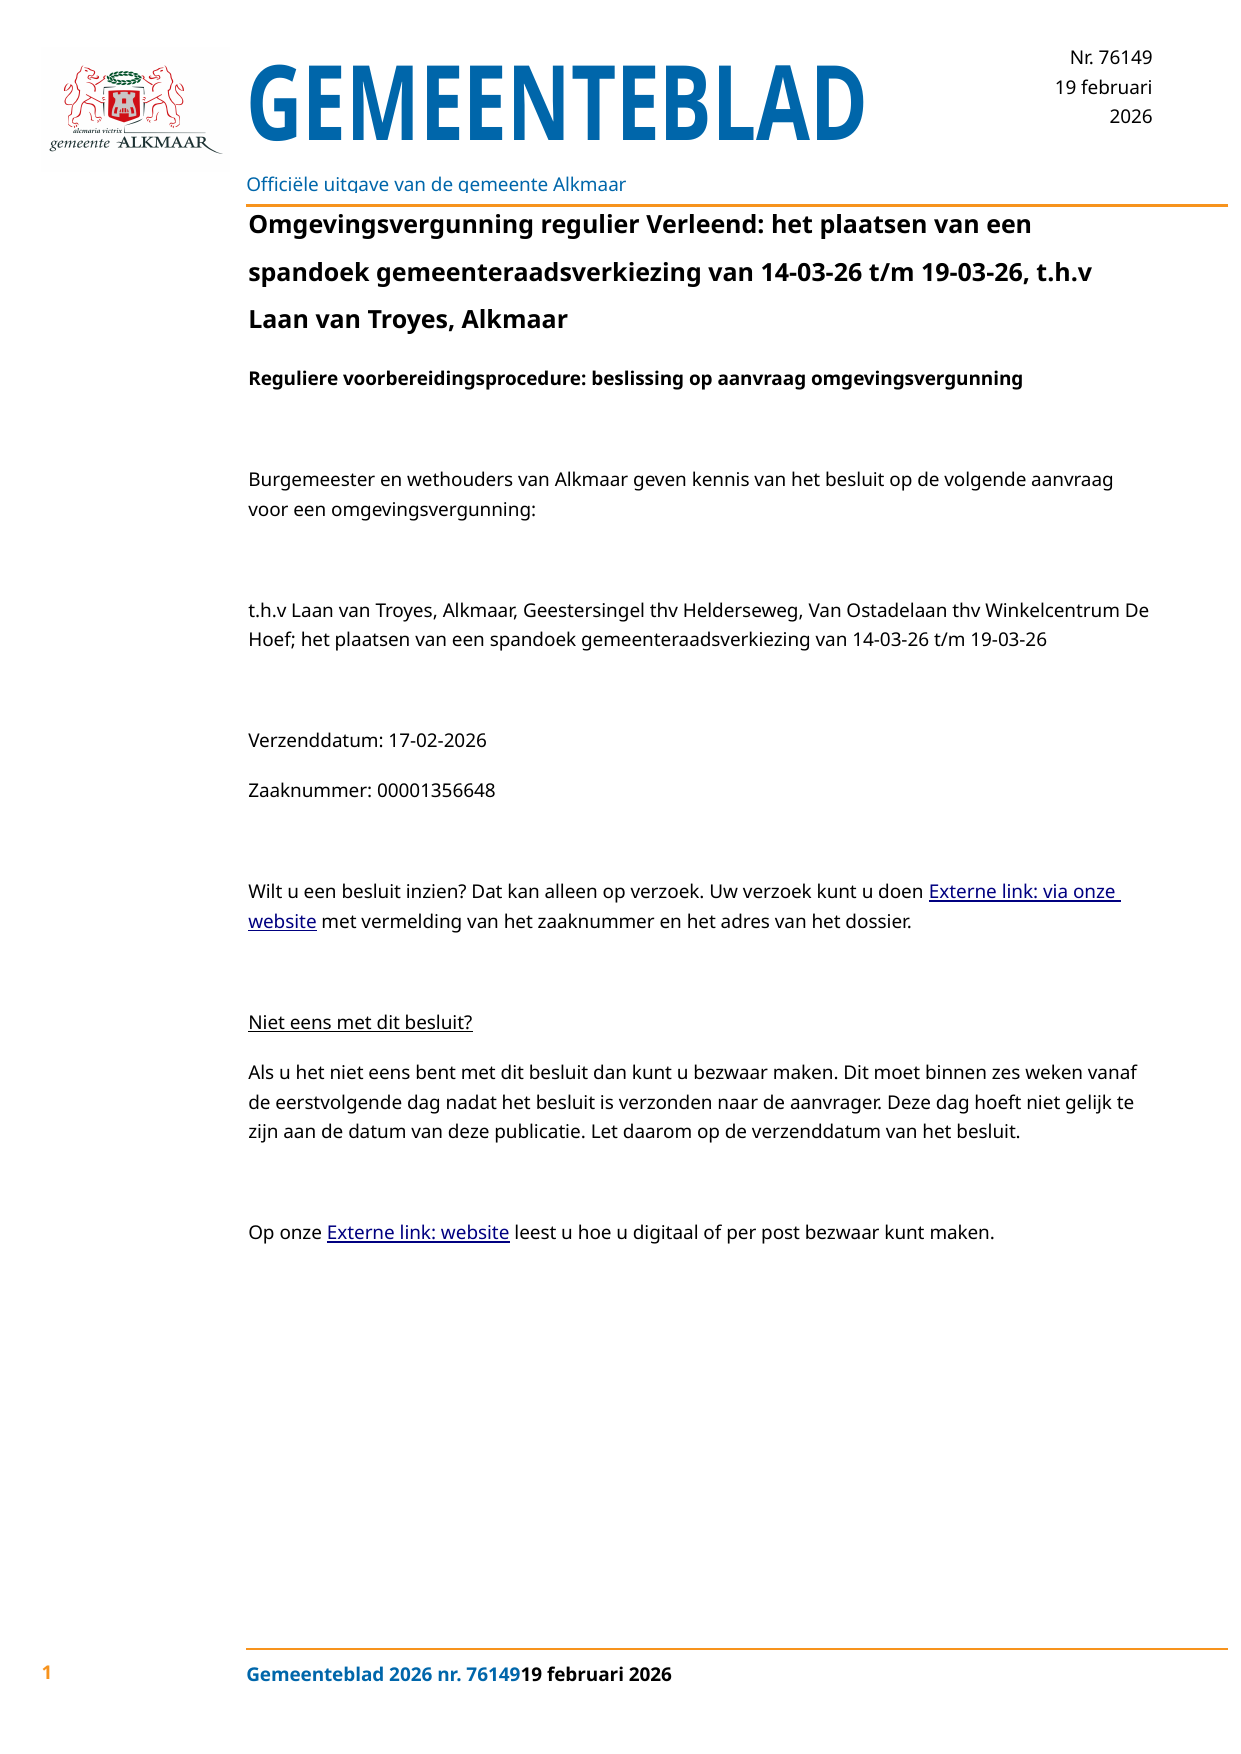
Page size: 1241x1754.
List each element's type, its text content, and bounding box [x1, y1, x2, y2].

text t.h.v Laan van Troyes, Alkmaar, Geestersingel thv Helderseweg, Van Ostadelaan thv Winkelcentrum De Hoef; het plaatsen van een spandoek gemeenteraadsverkiezing van 14-03-26 t/m 19-03-26 [248, 597, 1152, 652]
text Omgevingsvergunning regulier Verleend: het plaatsen van een spandoek gemeenteraadsverkiezing van 14-03-26 t/m 19-03-26, t.h.v Laan van Troyes, Alkmaar [248, 207, 1152, 336]
text Zaaknummer: 00001356648 [248, 778, 1152, 803]
text Op onze Externe link: website leest u hoe u digitaal of per post bezwaar kunt maken. [248, 1219, 1152, 1245]
text Niet eens met dit besluit? [248, 1009, 1152, 1034]
picture [41, 47, 231, 172]
text Wilt u een besluit inzien? Dat kan alleen op verzoek. Uw verzoek kunt u doen Externe link: via onze website met vermelding van het zaaknummer en het adres van het dossier. [248, 878, 1152, 934]
text Burgemeester en wethouders van Alkmaar geven kennis van het besluit op de volgende aanvraag voor een omgevingsvergunning: [248, 466, 1152, 522]
text Reguliere voorbereidingsprocedure: beslissing op aanvraag omgevingsvergunning [248, 366, 1152, 391]
text Verzenddatum: 17-02-2026 [248, 727, 1152, 753]
text Als u het niet eens bent met dit besluit dan kunt u bezwaar maken. Dit moet binnen zes weken vanaf de eerstvolgende dag nadat het besluit is verzonden naar de aanvrager. Deze dag hoeft niet gelijk te zijn aan de datum van deze publicatie. Let daarom op de verzenddatum van het besluit. [248, 1059, 1152, 1144]
